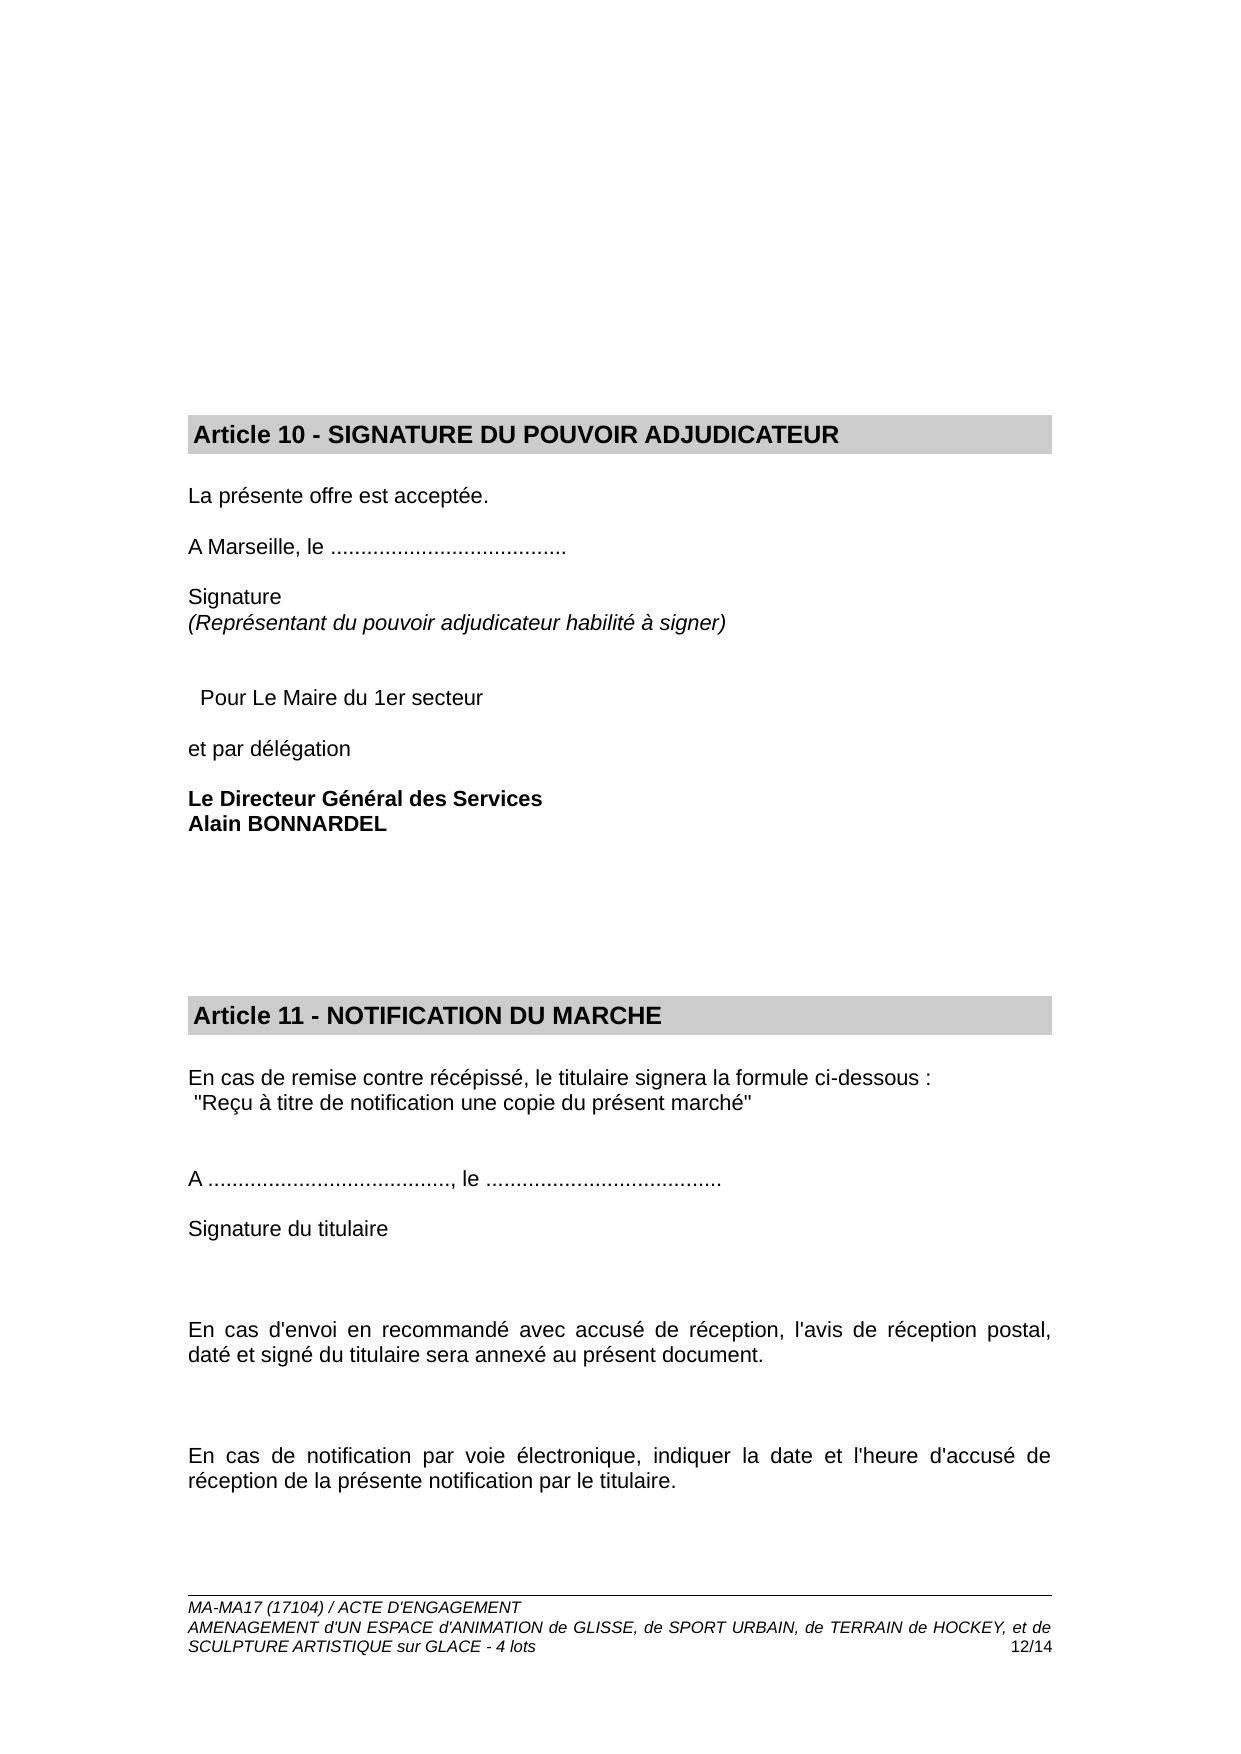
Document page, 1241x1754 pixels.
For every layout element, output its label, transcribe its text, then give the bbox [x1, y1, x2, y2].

text Le Directeur Général des Services [188, 786, 1052, 811]
text "Reçu à titre de notification une copie du présent marché" [188, 1090, 1052, 1115]
text Pour Le Maire du 1er secteur [188, 685, 1052, 710]
subtitle SIGNATURE DU POUVOIR ADJUDICATEUR [190, 417, 1050, 452]
text En cas de notification par voie électronique, indiquer la date et l'heure d'accusé de réception de la présente notification par le titulaire. [188, 1443, 1052, 1493]
text A Marseille, le ....................................... [188, 534, 1052, 559]
text En cas de remise contre récépissé, le titulaire signera la formule ci-dessous : [188, 1064, 1052, 1090]
text La présente offre est acceptée. [188, 483, 1052, 508]
subtitle NOTIFICATION DU MARCHE [190, 998, 1050, 1033]
text Alain BONNARDEL [188, 811, 1052, 836]
text En cas d'envoi en recommandé avec accusé de réception, l'avis de réception postal, daté et signé du titulaire sera annexé au présent document. [188, 1317, 1052, 1367]
text et par délégation [188, 735, 1052, 761]
text Signature [188, 584, 1052, 609]
text (Représentant du pouvoir adjudicateur habilité à signer) [188, 609, 1052, 634]
text A ........................................, le ....................................... [188, 1165, 1052, 1191]
text Signature du titulaire [188, 1216, 1052, 1241]
